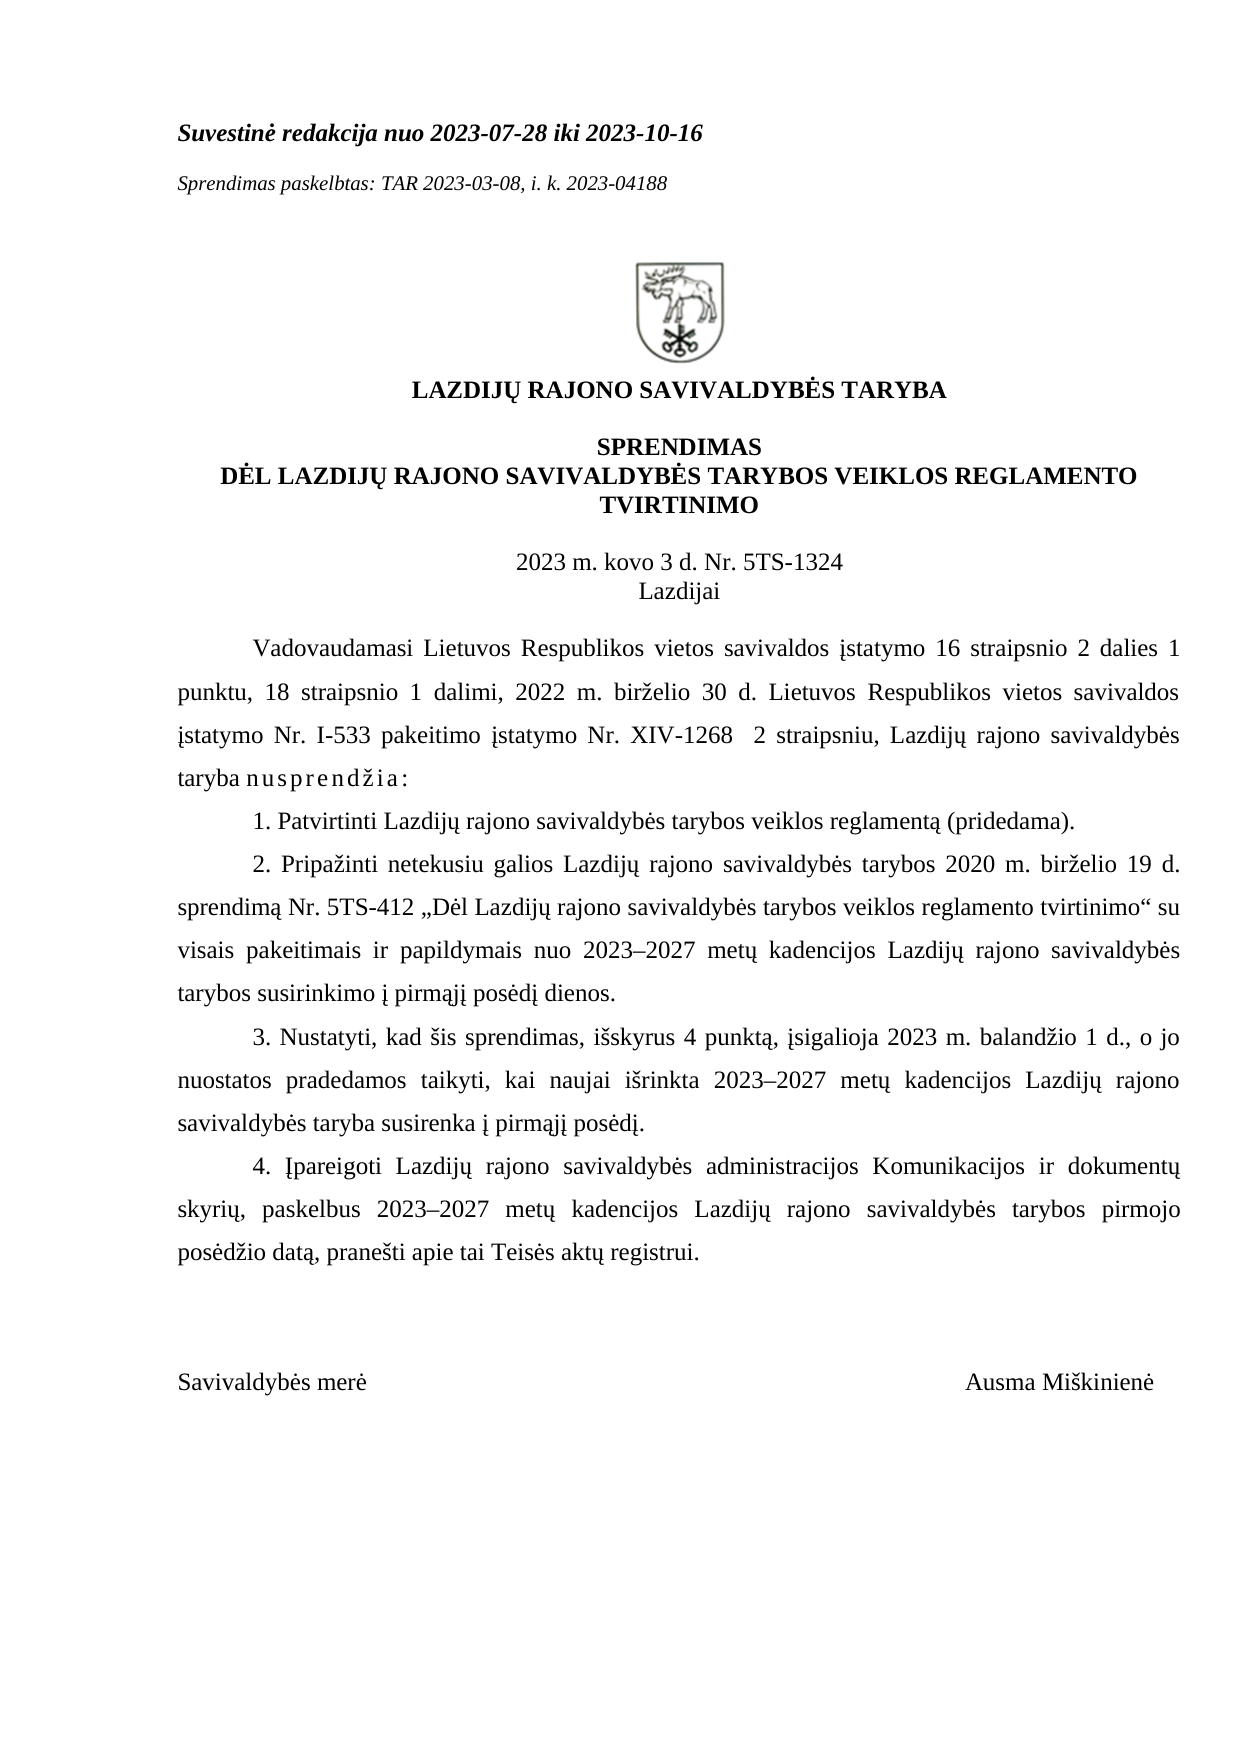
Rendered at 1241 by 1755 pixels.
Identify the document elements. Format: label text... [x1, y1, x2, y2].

text Suvestinė redakcija nuo 2023-07-28 iki 2023-10-16 [177, 118, 1181, 147]
text 1. Patvirtinti Lazdijų rajono savivaldybės tarybos veiklos reglamentą (pridedama). [177, 806, 1181, 835]
text 2. Pripažinti netekusiu galios Lazdijų rajono savivaldybės tarybos 2020 m. birželio 19 d. sprendimą Nr. 5TS-412 „Dėl Lazdijų rajono savivaldybės tarybos veiklos reglamento tvirtinimo“ su visais pakeitimais ir papildymais nuo 2023–2027 metų kadencijos Lazdijų rajono savivaldybės tarybos susirinkimo į pirmąjį posėdį dienos. [177, 849, 1181, 1007]
text 2023 m. kovo 3 d. Nr. 5TS-1324 [177, 547, 1181, 576]
text Lazdijai [177, 576, 1181, 605]
text Vadovaudamasi Lietuvos Respublikos vietos savivaldos įstatymo 16 straipsnio 2 dalies 1 punktu, 18 straipsnio 1 dalimi, 2022 m. birželio 30 d. Lietuvos Respublikos vietos savivaldos įstatymo Nr. I-533 pakeitimo įstatymo Nr. XIV-1268 2 straipsniu, Lazdijų rajono savivaldybės taryba nusprendžia: [177, 633, 1181, 792]
text Sprendimas paskelbtas: TAR 2023-03-08, i. k. 2023-04188 [177, 171, 1181, 195]
text Savivaldybės merė Ausma Miškinienė [177, 1367, 1181, 1395]
text DĖL LAZDIJŲ RAJONO SAVIVALDYBĖS TARYBOS VEIKLOS REGLAMENTO TVIRTINIMO [177, 461, 1181, 518]
text 3. Nustatyti, kad šis sprendimas, išskyrus 4 punktą, įsigalioja 2023 m. balandžio 1 d., o jo nuostatos pradedamos taikyti, kai naujai išrinkta 2023–2027 metų kadencijos Lazdijų rajono savivaldybės taryba susirenka į pirmąjį posėdį. [177, 1022, 1181, 1137]
text LAZDIJŲ RAJONO SAVIVALDYBĖS TARYBA [177, 375, 1181, 403]
text SPRENDIMAS [177, 432, 1181, 461]
text 4. Įpareigoti Lazdijų rajono savivaldybės administracijos Komunikacijos ir dokumentų skyrių, paskelbus 2023–2027 metų kadencijos Lazdijų rajono savivaldybės tarybos pirmojo posėdžio datą, pranešti apie tai Teisės aktų registrui. [177, 1151, 1181, 1266]
